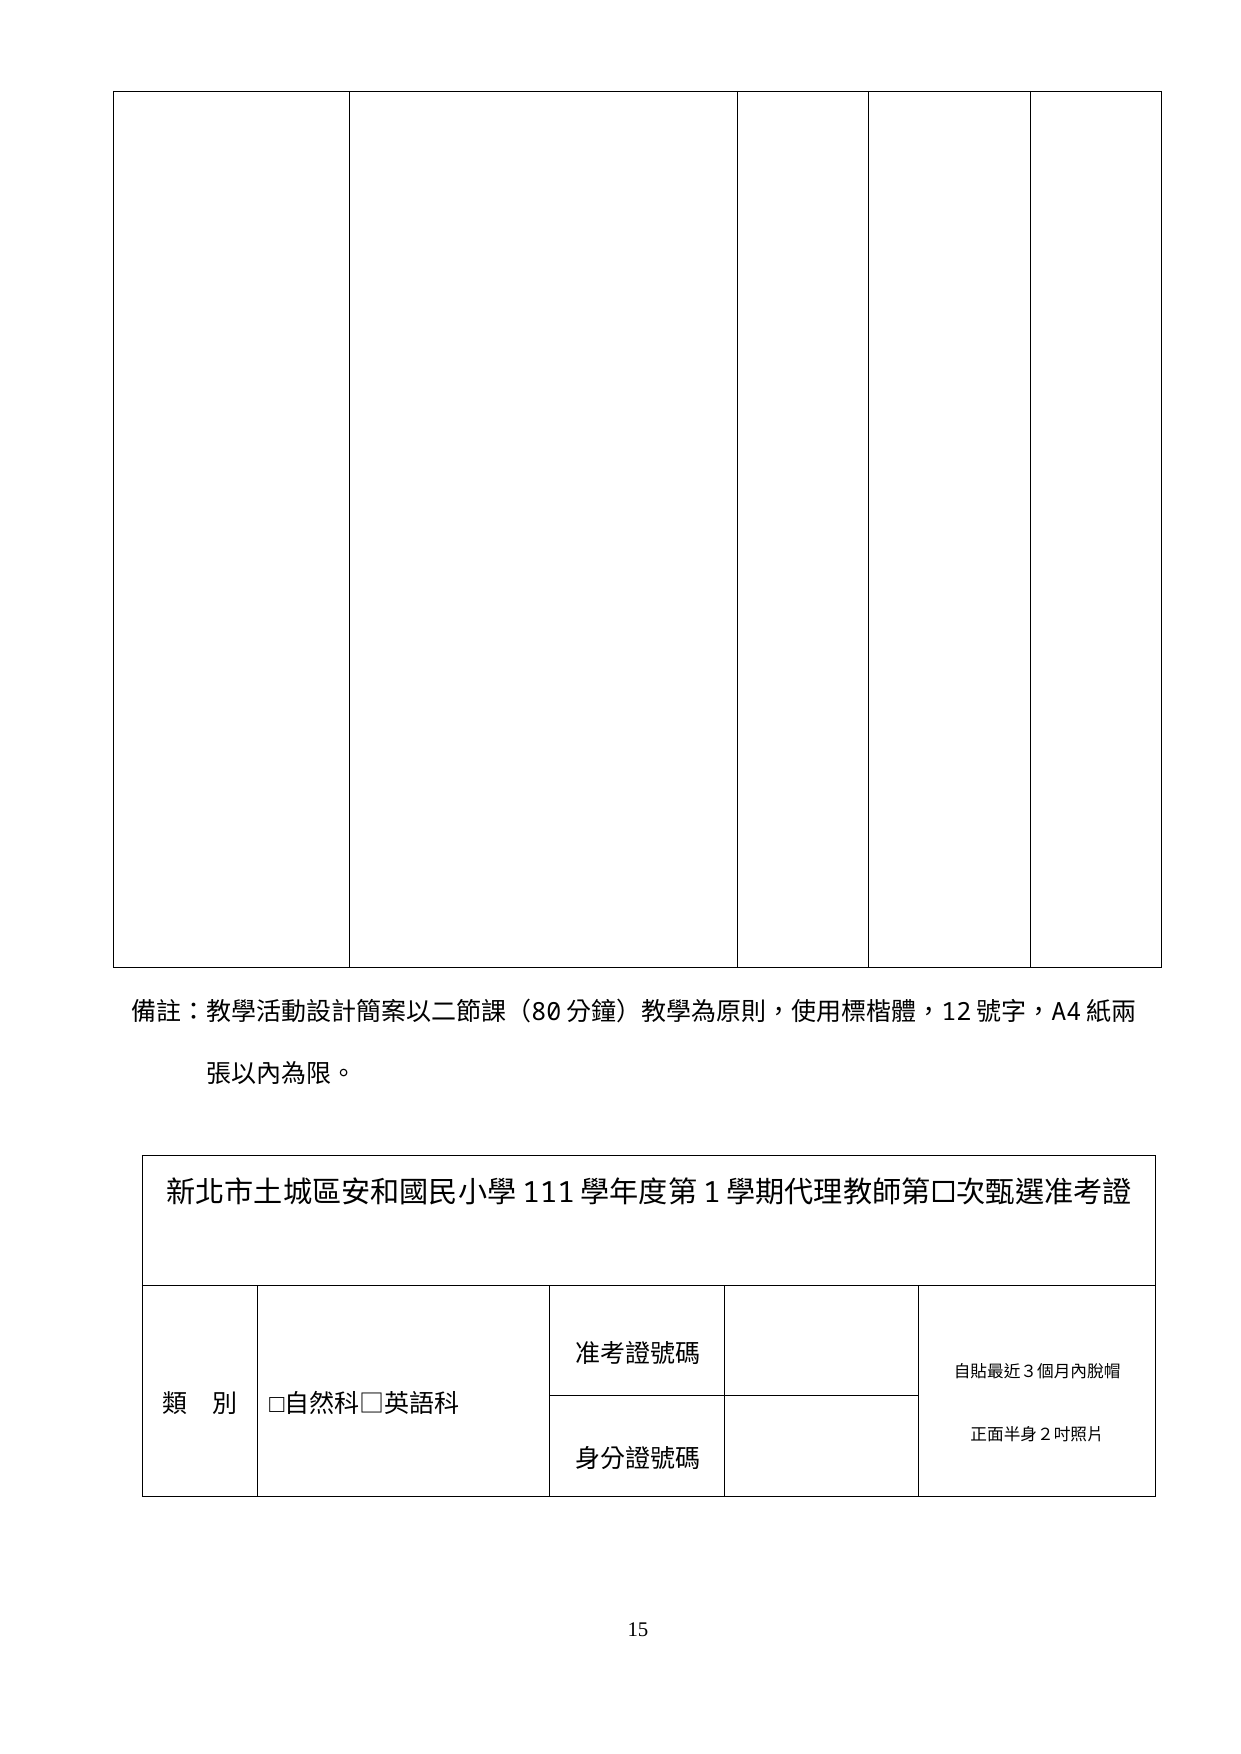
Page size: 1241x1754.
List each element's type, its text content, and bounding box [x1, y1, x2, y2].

table_cell 類 別 [143, 1286, 257, 1496]
table_cell [350, 92, 737, 967]
table_cell [114, 92, 349, 967]
table_cell 自貼最近３個月內脫帽 正面半身２吋照片 [919, 1286, 1155, 1496]
table_cell 准考證號碼 [550, 1286, 724, 1395]
table_header 新北市土城區安和國民小學111學年度第1學期代理教師第次甄選准考證 [143, 1156, 1155, 1285]
table_cell □自然科□英語科 [258, 1286, 549, 1496]
table_cell 身分證號碼 [550, 1396, 724, 1496]
table_cell [725, 1396, 918, 1496]
table_cell [1031, 92, 1161, 967]
table_cell [869, 92, 1030, 967]
table_cell [738, 92, 868, 967]
table_cell [725, 1286, 918, 1395]
text 備註：教學活動設計簡案以二節課（80分鐘）教學為原則，使用標楷體，12號字，A4紙兩張以內為限。 [131, 968, 1144, 1093]
